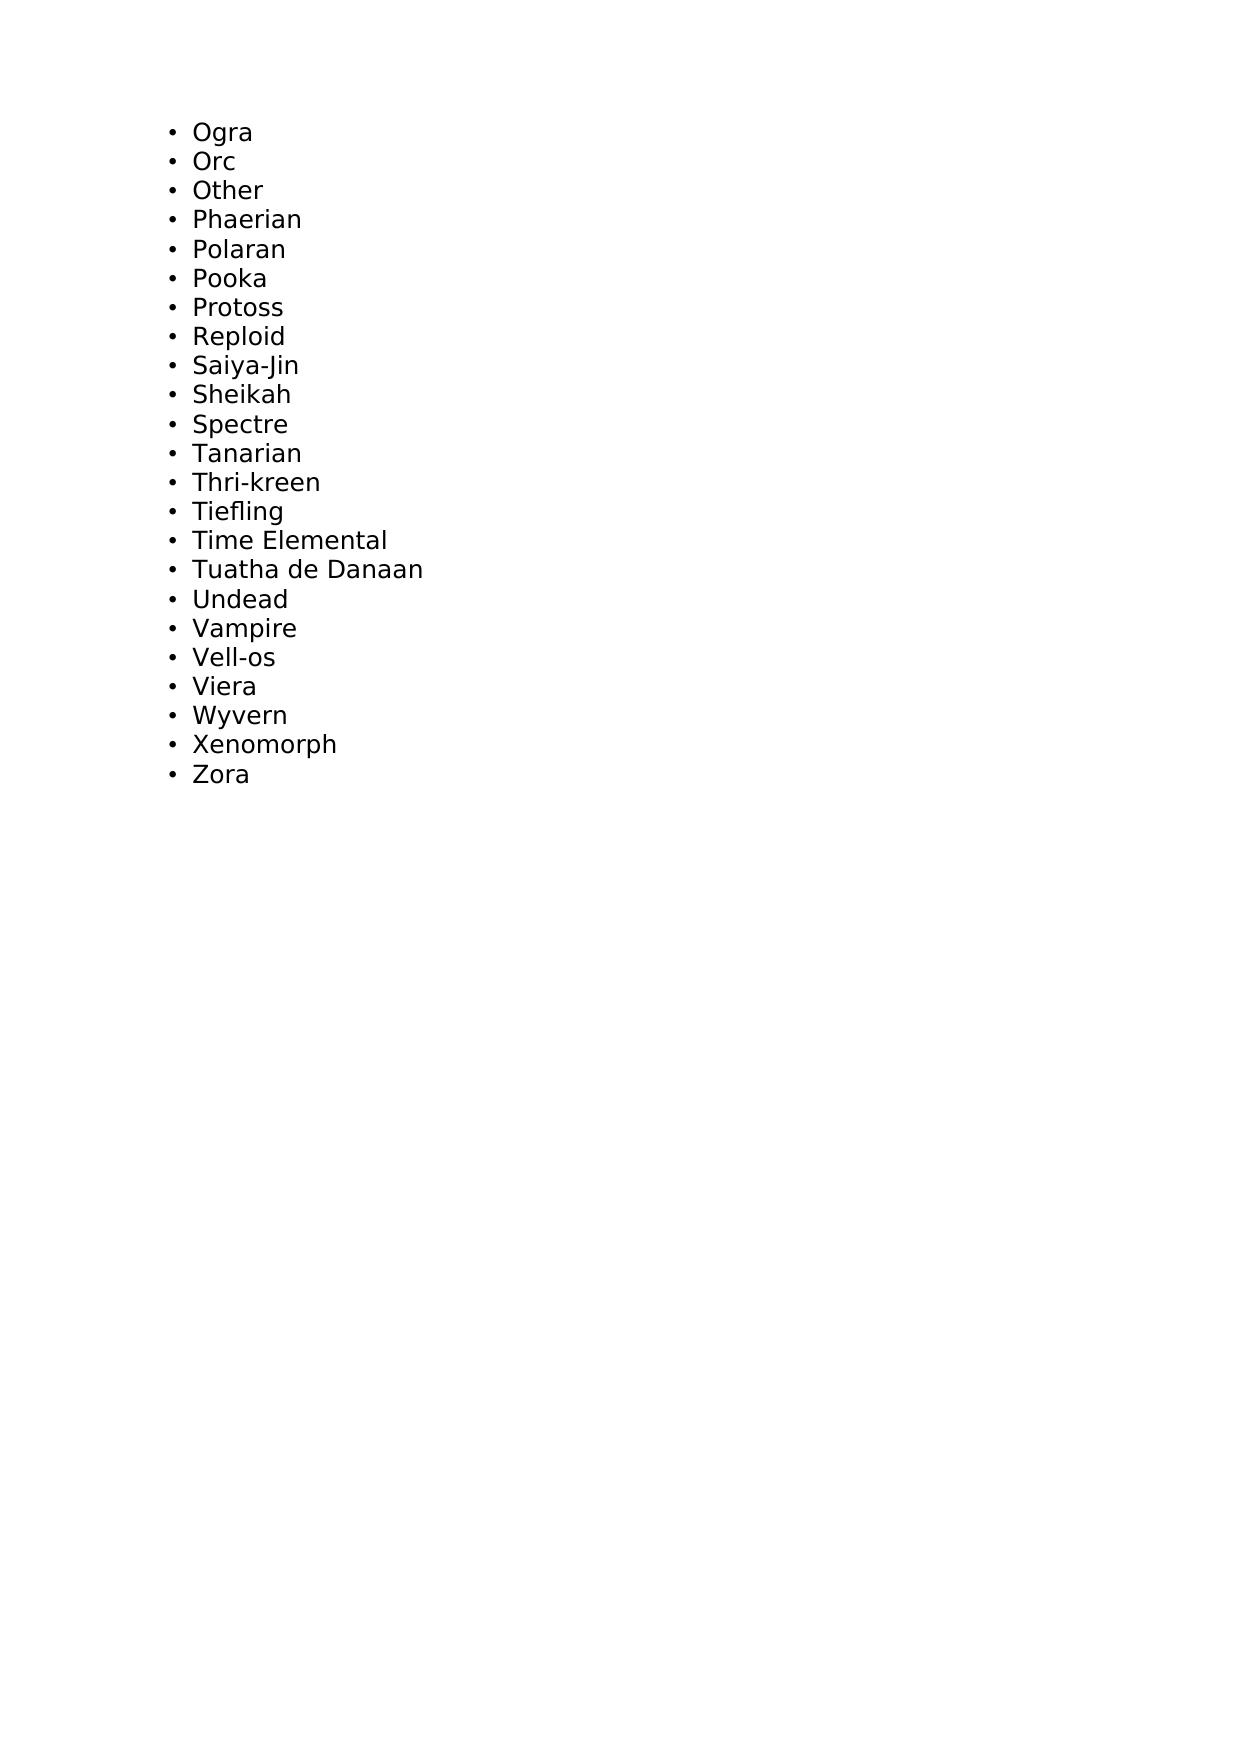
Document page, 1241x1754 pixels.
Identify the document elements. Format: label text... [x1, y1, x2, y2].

list Tuatha de Danaan [177, 556, 1122, 585]
list Reploid [177, 322, 1122, 351]
list Protoss [177, 293, 1122, 322]
list Polaran [177, 235, 1122, 264]
list Time Elemental [177, 526, 1122, 556]
list Orc [177, 147, 1122, 176]
list Undead [177, 585, 1122, 614]
list Tanarian [177, 439, 1122, 468]
list Zora [177, 760, 1122, 789]
list Ogra [177, 118, 1122, 147]
list Phaerian [177, 206, 1122, 235]
list Vell-os [177, 643, 1122, 672]
list Tiefling [177, 497, 1122, 526]
list Wyvern [177, 701, 1122, 731]
list Pooka [177, 264, 1122, 293]
list Xenomorph [177, 731, 1122, 760]
list Viera [177, 672, 1122, 701]
list Other [177, 176, 1122, 206]
list Thri-kreen [177, 468, 1122, 497]
list Vampire [177, 614, 1122, 643]
list Spectre [177, 410, 1122, 439]
list Sheikah [177, 381, 1122, 410]
list Saiya-Jin [177, 351, 1122, 381]
